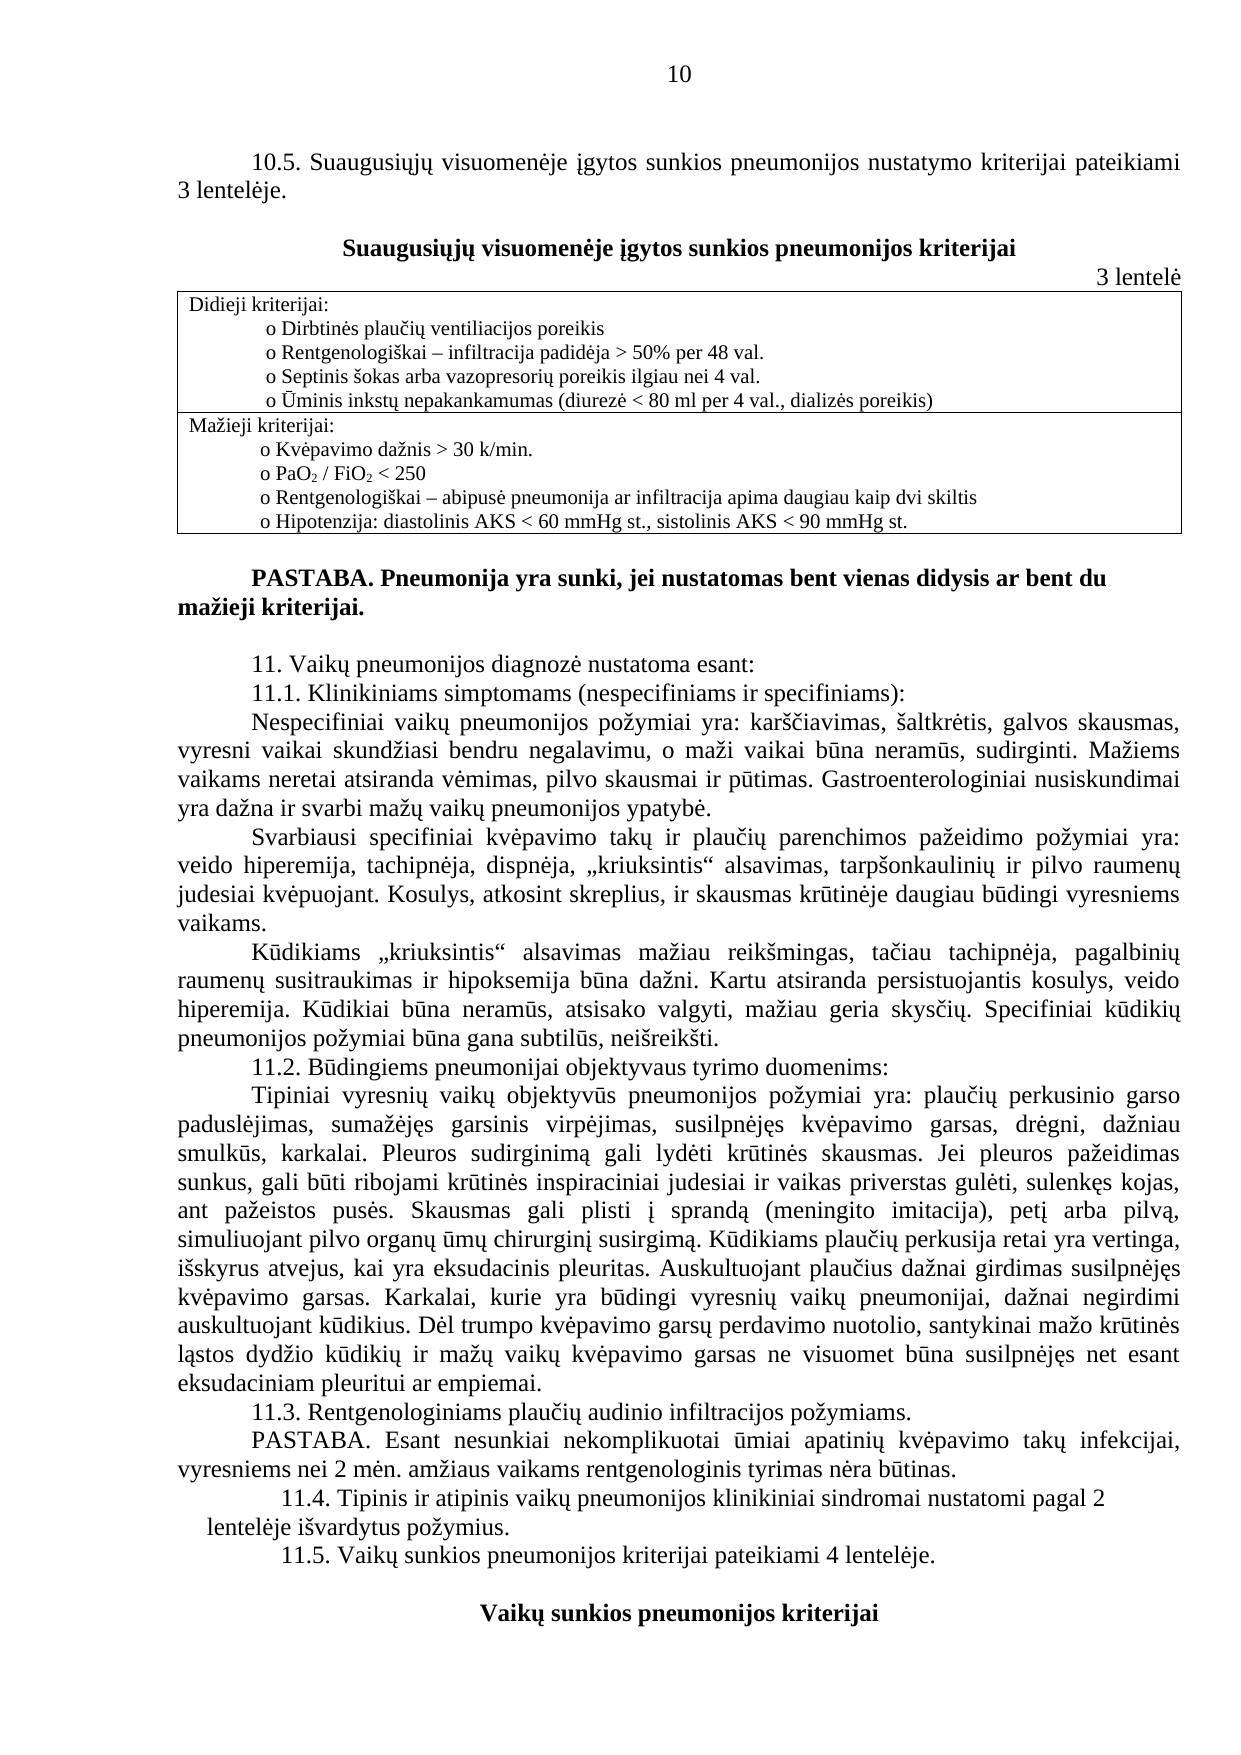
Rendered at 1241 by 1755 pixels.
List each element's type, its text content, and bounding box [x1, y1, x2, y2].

text Tipiniai vyresnių vaikų objektyvūs pneumonijos požymiai yra: plaučių perkusinio garso paduslėjimas, sumažėjęs garsinis virpėjimas, susilpnėjęs kvėpavimo garsas, drėgni, dažniau smulkūs, karkalai. Pleuros sudirginimą gali lydėti krūtinės skausmas. Jei pleuros pažeidimas sunkus, gali būti ribojami krūtinės inspiraciniai judesiai ir vaikas priverstas gulėti, sulenkęs kojas, ant pažeistos pusės. Skausmas gali plisti į sprandą (meningito imitacija), petį arba pilvą, simuliuojant pilvo organų ūmų chirurginį susirgimą. Kūdikiams plaučių perkusija retai yra vertinga, išskyrus atvejus, kai yra eksudacinis pleuritas. Auskultuojant plaučius dažnai girdimas susilpnėjęs kvėpavimo garsas. Karkalai, kurie yra būdingi vyresnių vaikų pneumonijai, dažnai negirdimi auskultuojant kūdikius. Dėl trumpo kvėpavimo garsų perdavimo nuotolio, santykinai mažo krūtinės ląstos dydžio kūdikių ir mažų vaikų kvėpavimo garsas ne visuomet būna susilpnėjęs net esant eksudaciniam pleuritui ar empiemai. [177, 1081, 1181, 1397]
text 11.5. Vaikų sunkios pneumonijos kriterijai pateikiami 4 lentelėje. [207, 1541, 1181, 1569]
text Vaikų sunkios pneumonijos kriterijai [177, 1598, 1181, 1627]
table_header Didieji kriterijai: o Dirbtinės plaučių ventiliacijos poreikis o Rentgenologiškai – infiltracija padidėja > 50% per 48 val. o Septinis šokas arba vazopresorių poreikis ilgiau nei 4 val. o Ūminis inkstų nepakankamumas (diurezė < 80 ml per 4 val., dializės poreikis) [178, 292, 1181, 412]
text 11.2. Būdingiems pneumonijai objektyvaus tyrimo duomenims: [177, 1052, 1181, 1081]
text 10.5. Suaugusiųjų visuomenėje įgytos sunkios pneumonijos nustatymo kriterijai pateikiami 3 lentelėje. [177, 147, 1181, 204]
text Suaugusiųjų visuomenėje įgytos sunkios pneumonijos kriterijai [177, 233, 1181, 262]
text 11.4. Tipinis ir atipinis vaikų pneumonijos klinikiniai sindromai nustatomi pagal 2 lentelėje išvardytus požymius. [207, 1483, 1181, 1541]
text PASTABA. Pneumonija yra sunki, jei nustatomas bent vienas didysis ar bent du mažieji kriterijai. [177, 563, 1181, 621]
text 11.1. Klinikiniams simptomams (nespecifiniams ir specifiniams): [177, 678, 1181, 707]
text 11.3. Rentgenologiniams plaučių audinio infiltracijos požymiams. [177, 1397, 1181, 1426]
text PASTABA. Esant nesunkiai nekomplikuotai ūmiai apatinių kvėpavimo takų infekcijai, vyresniems nei 2 mėn. amžiaus vaikams rentgenologinis tyrimas nėra būtinas. [177, 1426, 1181, 1483]
text Svarbiausi specifiniai kvėpavimo takų ir plaučių parenchimos pažeidimo požymiai yra: veido hiperemija, tachipnėja, dispnėja, „kriuksintis“ alsavimas, tarpšonkaulinių ir pilvo raumenų judesiai kvėpuojant. Kosulys, atkosint skreplius, ir skausmas krūtinėje daugiau būdingi vyresniems vaikams. [177, 822, 1181, 937]
text Kūdikiams „kriuksintis“ alsavimas mažiau reikšmingas, tačiau tachipnėja, pagalbinių raumenų susitraukimas ir hipoksemija būna dažni. Kartu atsiranda persistuojantis kosulys, veido hiperemija. Kūdikiai būna neramūs, atsisako valgyti, mažiau geria skysčių. Specifiniai kūdikių pneumonijos požymiai būna gana subtilūs, neišreikšti. [177, 937, 1181, 1052]
text 3 lentelė [177, 262, 1181, 291]
text 11. Vaikų pneumonijos diagnozė nustatoma esant: [177, 649, 1181, 678]
text Nespecifiniai vaikų pneumonijos požymiai yra: karščiavimas, šaltkrėtis, galvos skausmas, vyresni vaikai skundžiasi bendru negalavimu, o maži vaikai būna neramūs, sudirginti. Mažiems vaikams neretai atsiranda vėmimas, pilvo skausmai ir pūtimas. Gastroenterologiniai nusiskundimai yra dažna ir svarbi mažų vaikų pneumonijos ypatybė. [177, 707, 1181, 822]
table_cell Mažieji kriterijai: o Kvėpavimo dažnis > 30 k/min. o PaO2 / FiO2 < 250 o Rentgenologiškai – abipusė pneumonija ar infiltracija apima daugiau kaip dvi skiltis o Hipotenzija: diastolinis AKS < 60 mmHg st., sistolinis AKS < 90 mmHg st. [178, 413, 1181, 533]
